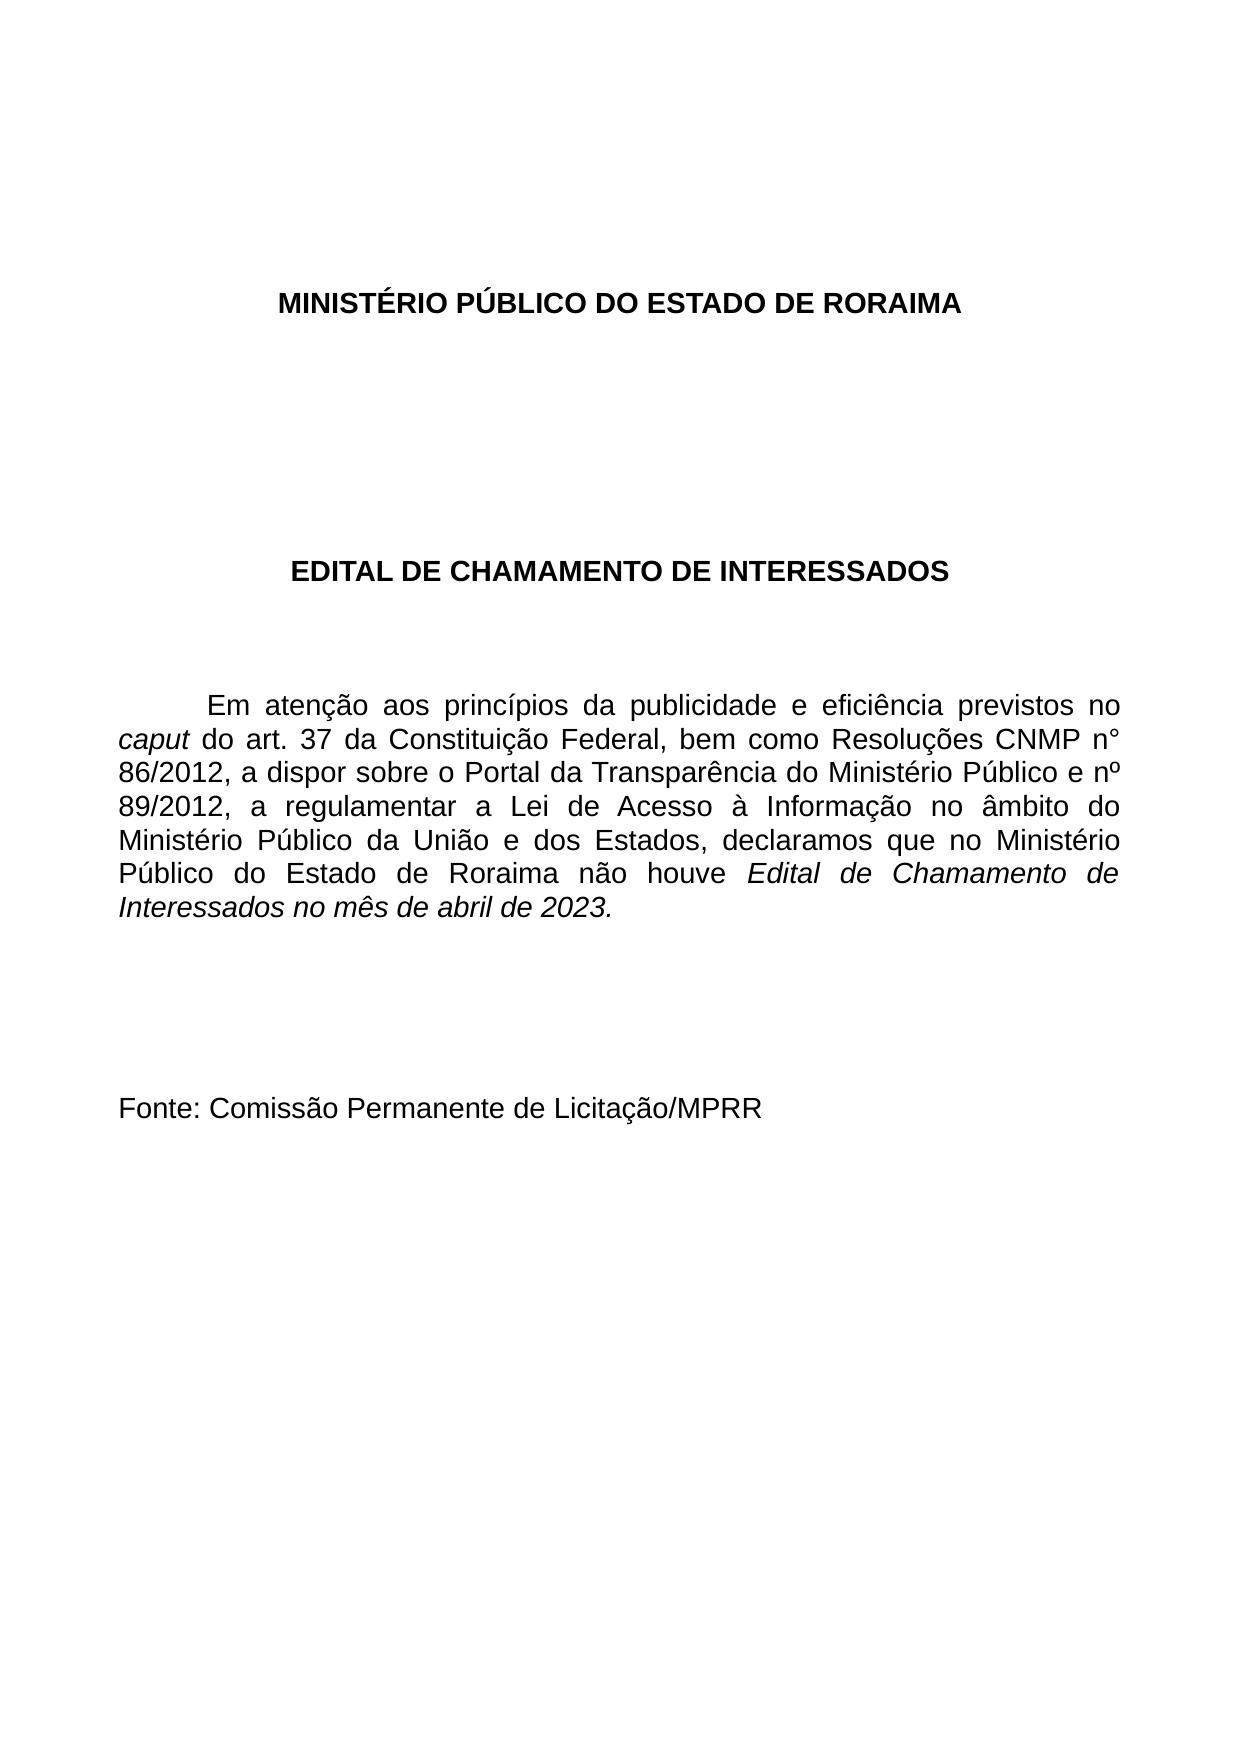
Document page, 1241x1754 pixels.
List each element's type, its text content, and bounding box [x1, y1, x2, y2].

text MINISTÉRIO PÚBLICO DO ESTADO DE RORAIMA [118, 286, 1122, 319]
text EDITAL DE CHAMAMENTO DE INTERESSADOS [118, 554, 1122, 588]
text Fonte: Comissão Permanente de Licitação/MPRR [118, 1091, 1122, 1124]
text Em atenção aos princípios da publicidade e eficiência previstos no caput do art. 37 da Constituição Federal, bem como Resoluções CNMP n° 86/2012, a dispor sobre o Portal da Transparência do Ministério Público e nº 89/2012, a regulamentar a Lei de Acesso à Informação no âmbito do Ministério Público da União e dos Estados, declaramos que no Ministério Público do Estado de Roraima não houve Edital de Chamamento de Interessados no mês de abril de 2023. [118, 688, 1122, 923]
